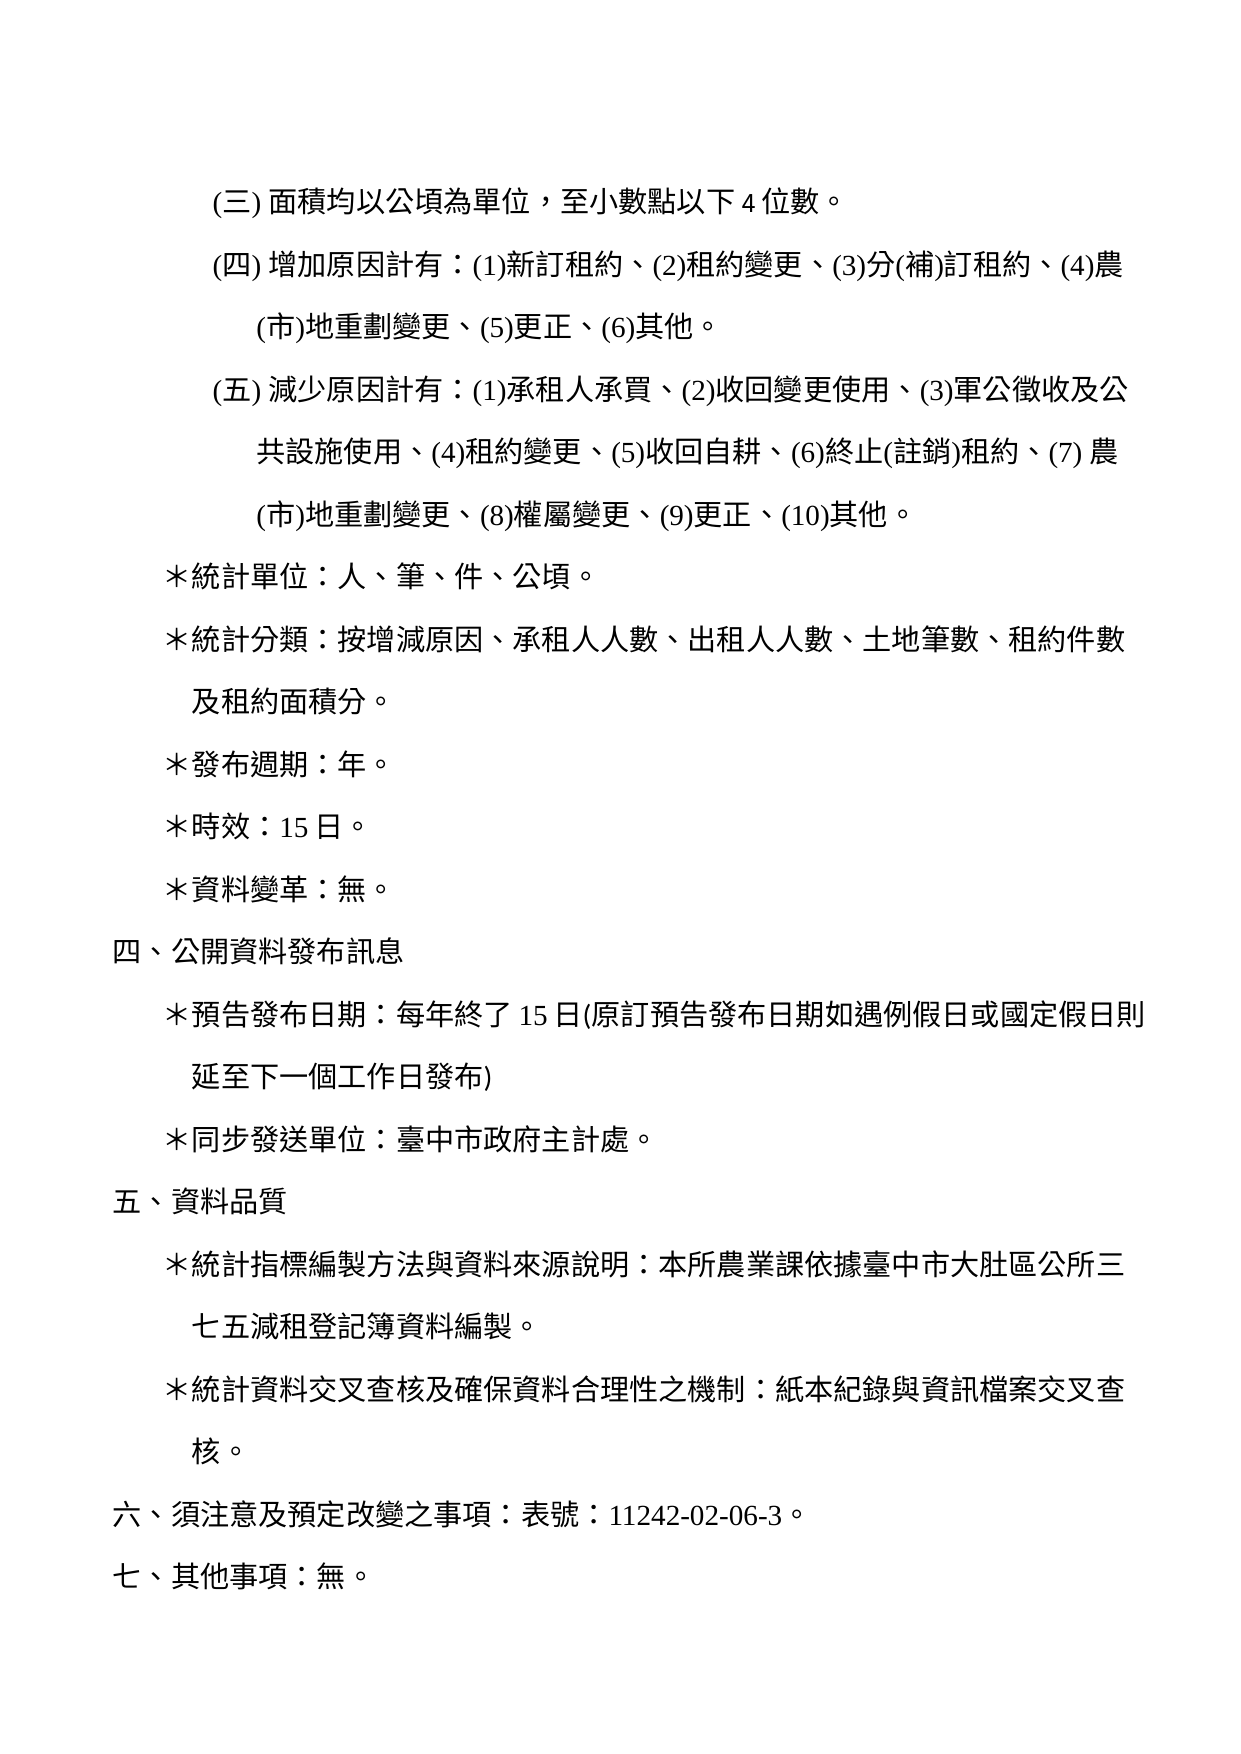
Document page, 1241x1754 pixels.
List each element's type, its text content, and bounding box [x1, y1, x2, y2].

text ＊統計單位：人、筆、件、公頃。 [162, 533, 1152, 596]
text (三) 面積均以公頃為單位，至小數點以下4位數。 [212, 158, 1152, 221]
text ＊預告發布日期：每年終了15日(原訂預告發布日期如遇例假日或國定假日則延至下一個工作日發布) [162, 971, 1152, 1096]
text 六、須注意及預定改變之事項：表號：11242-02-06-3。 [112, 1471, 1152, 1533]
text 四、公開資料發布訊息 [112, 908, 1152, 971]
text 七、其他事項：無。 [112, 1533, 1152, 1596]
text ＊統計資料交叉查核及確保資料合理性之機制：紙本紀錄與資訊檔案交叉查核。 [162, 1346, 1152, 1471]
text ＊統計指標編製方法與資料來源說明：本所農業課依據臺中市大肚區公所三七五減租登記簿資料編製。 [162, 1221, 1152, 1346]
text ＊發布週期：年。 [162, 721, 1152, 783]
text ＊同步發送單位：臺中市政府主計處。 [162, 1096, 1152, 1158]
text ＊統計分類：按增減原因、承租人人數、出租人人數、土地筆數、租約件數及租約面積分。 [162, 596, 1152, 721]
text 五、資料品質 [112, 1158, 1152, 1221]
text (五) 減少原因計有：(1)承租人承買、(2)收回變更使用、(3)軍公徵收及公共設施使用、(4)租約變更、(5)收回自耕、(6)終止(註銷)租約、(7) 農(市)地重劃變更、(8)權屬變更、(9)更正、(10)其他。 [212, 346, 1152, 533]
text (四) 增加原因計有：(1)新訂租約、(2)租約變更、(3)分(補)訂租約、(4)農(市)地重劃變更、(5)更正、(6)其他。 [212, 221, 1152, 346]
text ＊資料變革：無。 [162, 846, 1152, 908]
text ＊時效：15日。 [162, 783, 1152, 846]
